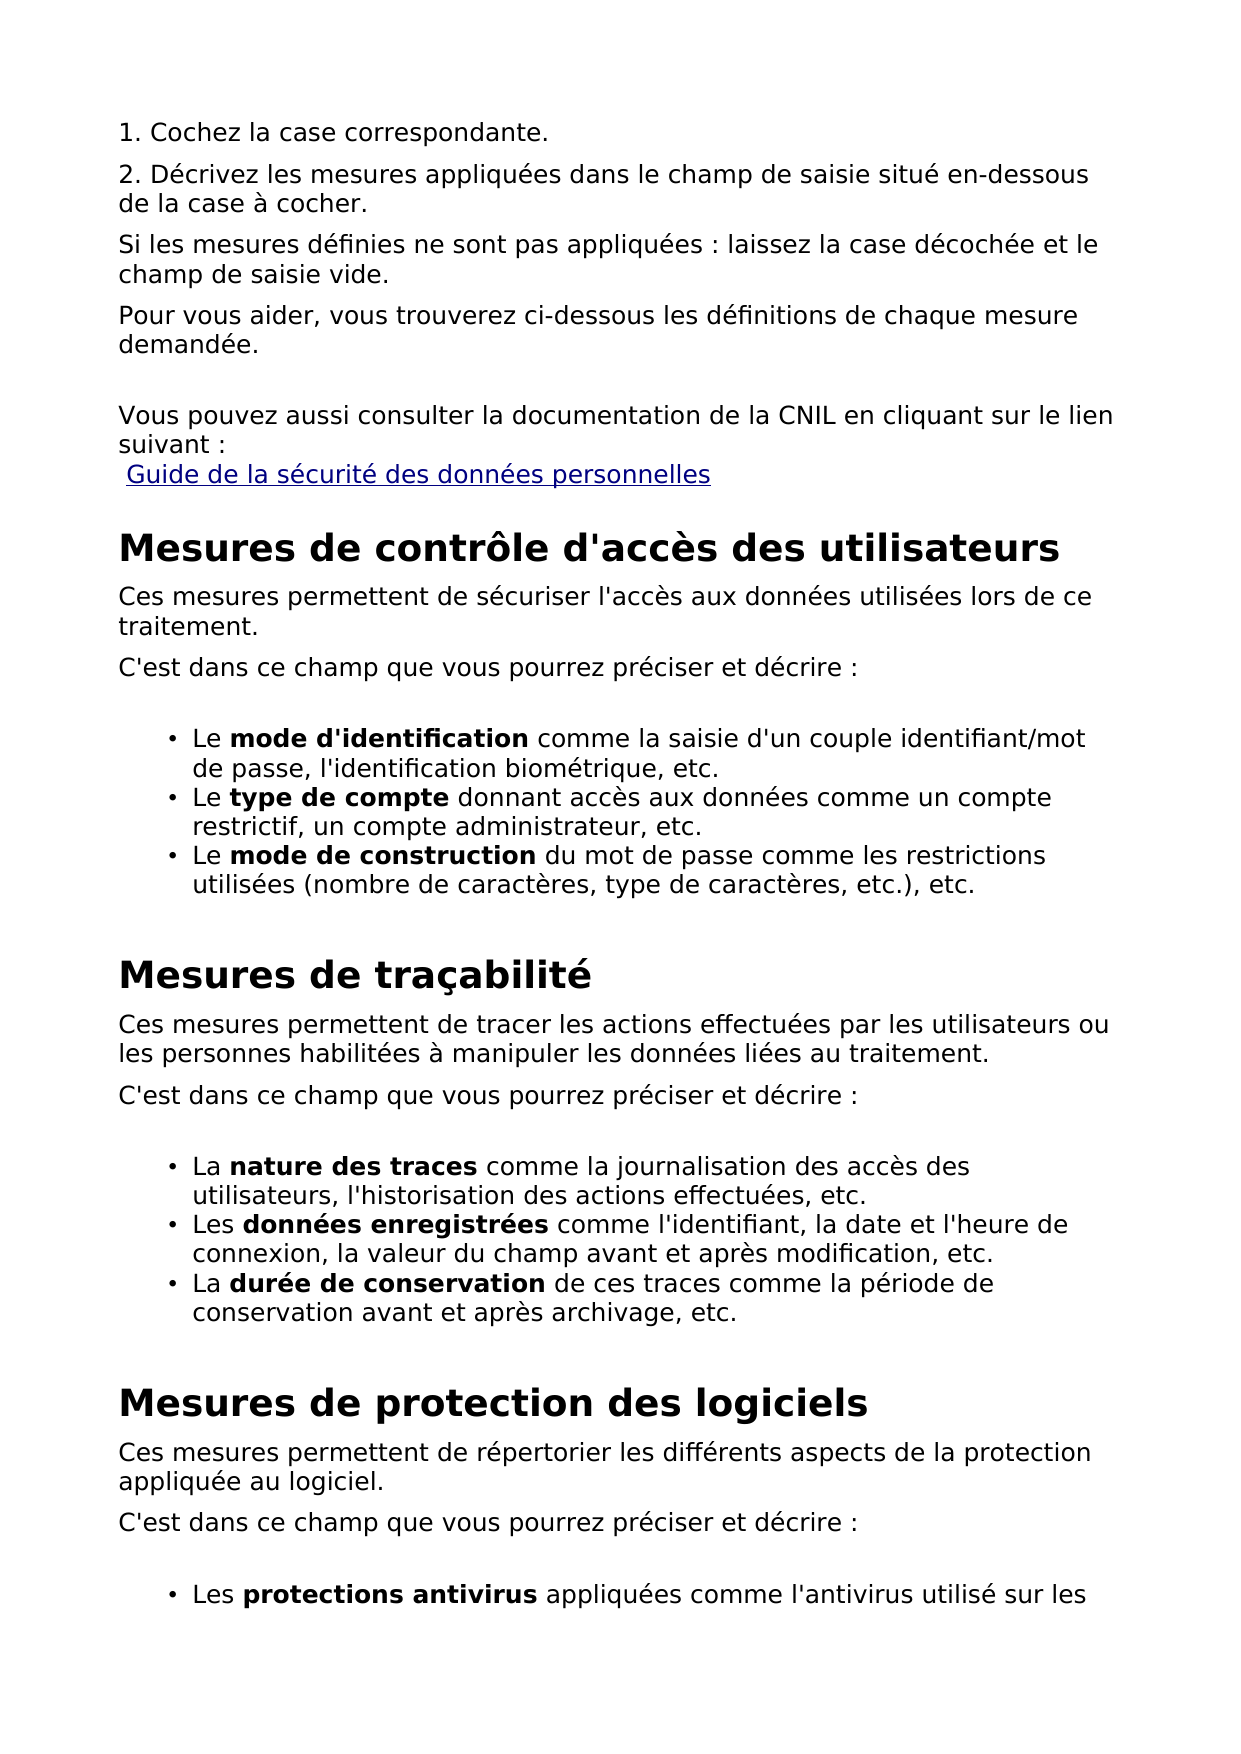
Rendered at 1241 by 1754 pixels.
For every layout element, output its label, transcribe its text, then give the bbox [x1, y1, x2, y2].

text C'est dans ce champ que vous pourrez préciser et décrire : [118, 1509, 1122, 1538]
text Vous pouvez aussi consulter la documentation de la CNIL en cliquant sur le lien suivant : Guide de la sécurité des données personnelles [118, 401, 1122, 489]
text Si les mesures définies ne sont pas appliquées : laissez la case décochée et le champ de saisie vide. [118, 231, 1122, 289]
text Ces mesures permettent de répertorier les différents aspects de la protection appliquée au logiciel. [118, 1438, 1122, 1496]
list La durée de conservation de ces traces comme la période de conservation avant et après archivage, etc. [177, 1269, 1122, 1327]
list Les données enregistrées comme l'identifiant, la date et l'heure de connexion, la valeur du champ avant et après modification, etc. [177, 1211, 1122, 1269]
subtitle Mesures de contrôle d'accès des utilisateurs [118, 526, 1122, 570]
text 1. Cochez la case correspondante. [118, 118, 1122, 147]
list Le mode d'identification comme la saisie d'un couple identifiant/mot de passe, l'identification biométrique, etc. [177, 724, 1122, 783]
list Le mode de construction du mot de passe comme les restrictions utilisées (nombre de caractères, type de caractères, etc.), etc. [177, 841, 1122, 899]
list Les protections antivirus appliquées comme l'antivirus utilisé sur les [177, 1580, 1122, 1609]
subtitle Mesures de traçabilité [118, 954, 1122, 998]
list La nature des traces comme la journalisation des accès des utilisateurs, l'historisation des actions effectuées, etc. [177, 1152, 1122, 1211]
text Ces mesures permettent de sécuriser l'accès aux données utilisées lors de ce traitement. [118, 583, 1122, 641]
text C'est dans ce champ que vous pourrez préciser et décrire : [118, 1081, 1122, 1110]
text C'est dans ce champ que vous pourrez préciser et décrire : [118, 653, 1122, 683]
list Le type de compte donnant accès aux données comme un compte restrictif, un compte administrateur, etc. [177, 783, 1122, 841]
subtitle Mesures de protection des logiciels [118, 1382, 1122, 1425]
text Pour vous aider, vous trouverez ci-dessous les définitions de chaque mesure demandée. [118, 301, 1122, 389]
text Ces mesures permettent de tracer les actions effectuées par les utilisateurs ou les personnes habilitées à manipuler les données liées au traitement. [118, 1010, 1122, 1068]
text 2. Décrivez les mesures appliquées dans le champ de saisie situé en-dessous de la case à cocher. [118, 160, 1122, 218]
